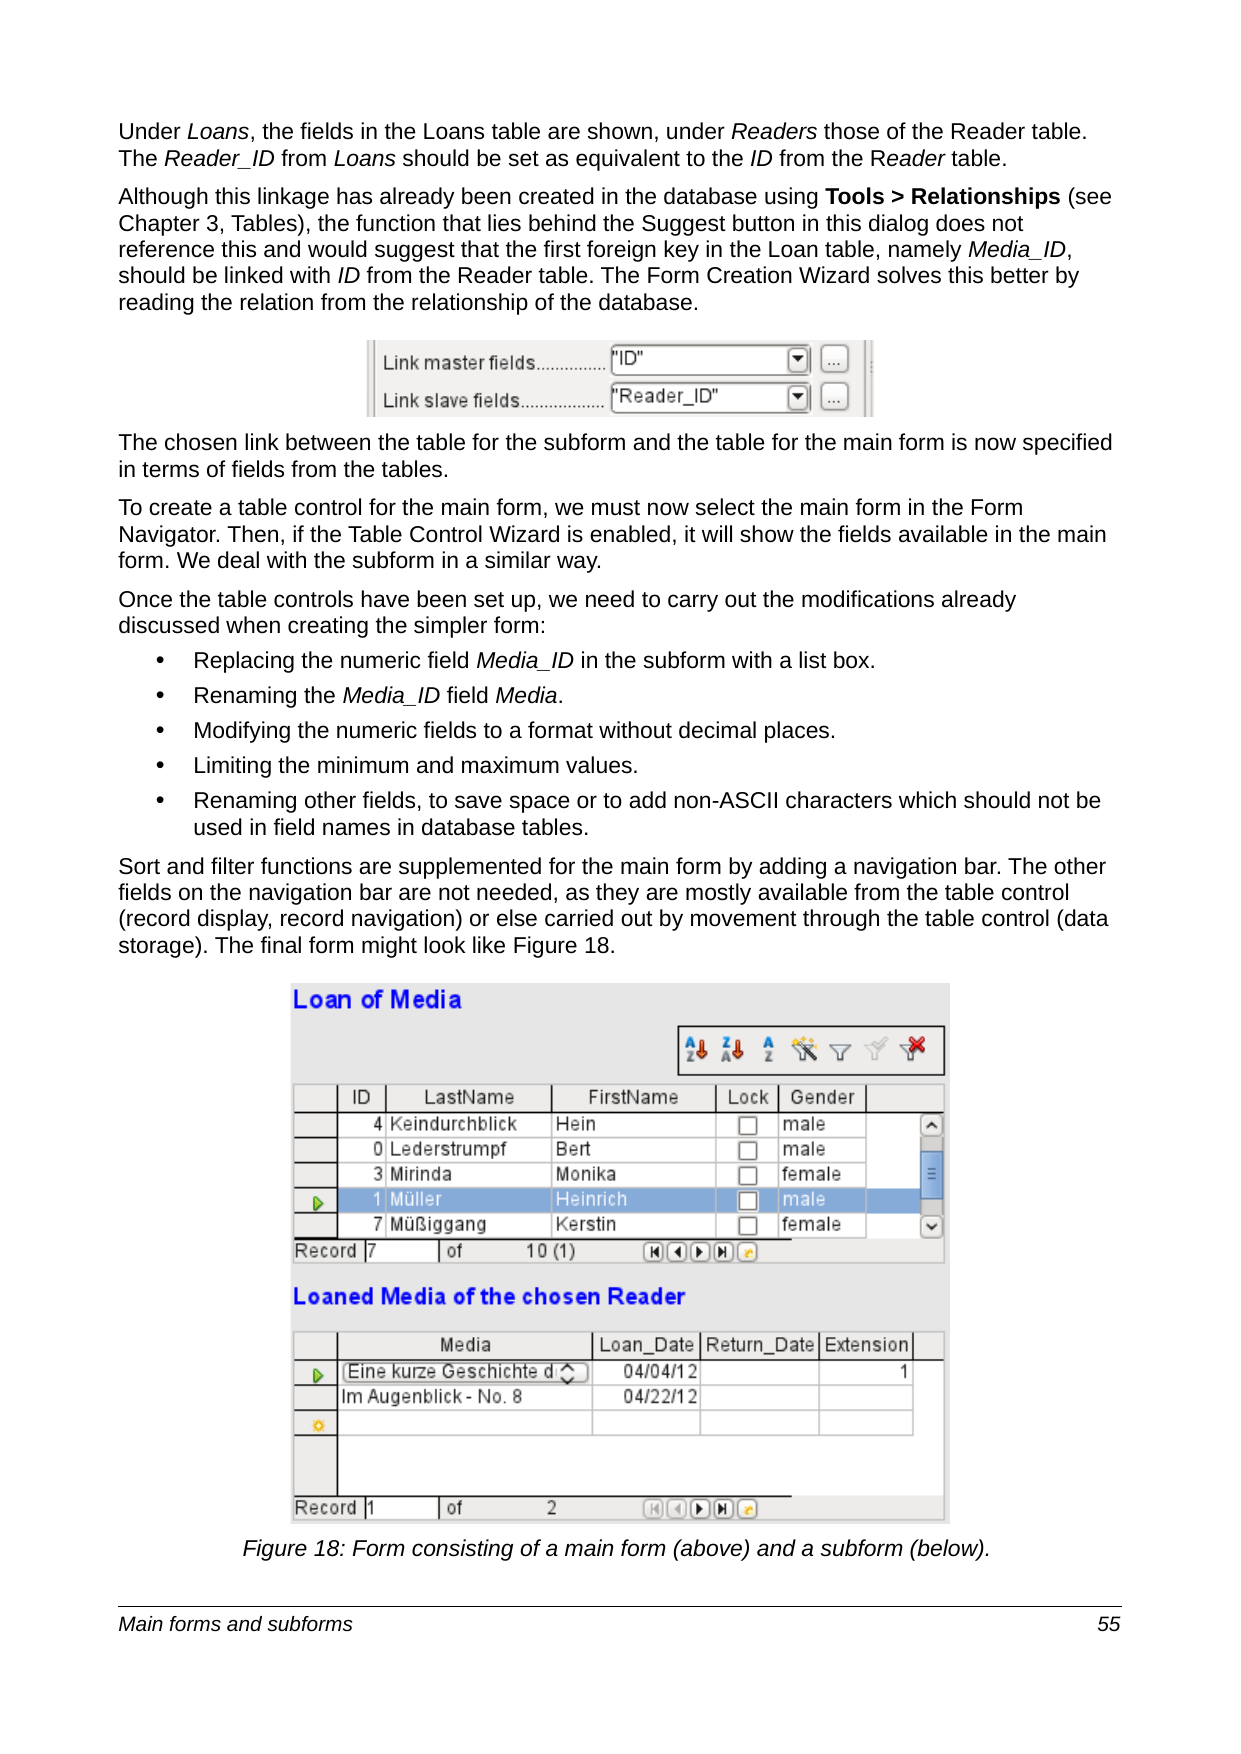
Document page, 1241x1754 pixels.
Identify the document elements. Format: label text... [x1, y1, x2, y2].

list Renaming other fields, to save space or to add non-ASCII characters which should not be used in field names in database tables. [156, 785, 1122, 840]
picture [290, 983, 950, 1524]
text Under Loans, the fields in the Loans table are shown, under Readers those of the Reader table. The Reader_ID from Loans should be set as equivalent to the ID from the Reader table. [118, 118, 1122, 171]
list Limiting the minimum and maximum values. [156, 750, 1122, 779]
text Figure 18: Form consisting of a main form (above) and a subform (below). [242, 983, 998, 1562]
picture [366, 340, 874, 417]
list Replacing the numeric field Media_ID in the subform with a list box. [156, 645, 1122, 674]
list Modifying the numeric fields to a format without decimal places. [156, 715, 1122, 744]
text Although this linkage has already been created in the database using Tools > Relationships (see Chapter 3, Tables), the function that lies behind the Suggest button in this dialog does not reference this and would suggest that the first foreign key in the Loan table, namely Media_ID, should be linked with ID from the Reader table. The Form Creation Wizard solves this better by reading the relation from the relationship of the database. [118, 183, 1122, 315]
text The chosen link between the table for the subform and the table for the main form is now specified in terms of fields from the tables. [118, 429, 1122, 482]
list Renaming the Media_ID field Media. [156, 680, 1122, 709]
list Once the table controls have been set up, we need to carry out the modifications already discussed when creating the simpler form: [118, 586, 1122, 639]
text To create a table control for the main form, we must now select the main form in the Form Navigator. Then, if the Table Control Wizard is enabled, it will show the fields available in the main form. We deal with the subform in a similar way. [118, 494, 1122, 573]
text Sort and filter functions are supplemented for the main form by adding a navigation bar. The other fields on the navigation bar are not needed, as they are mostly available from the table control (record display, record navigation) or else carried out by movement through the table control (data storage). The final form might look like Figure 18. [118, 853, 1122, 958]
